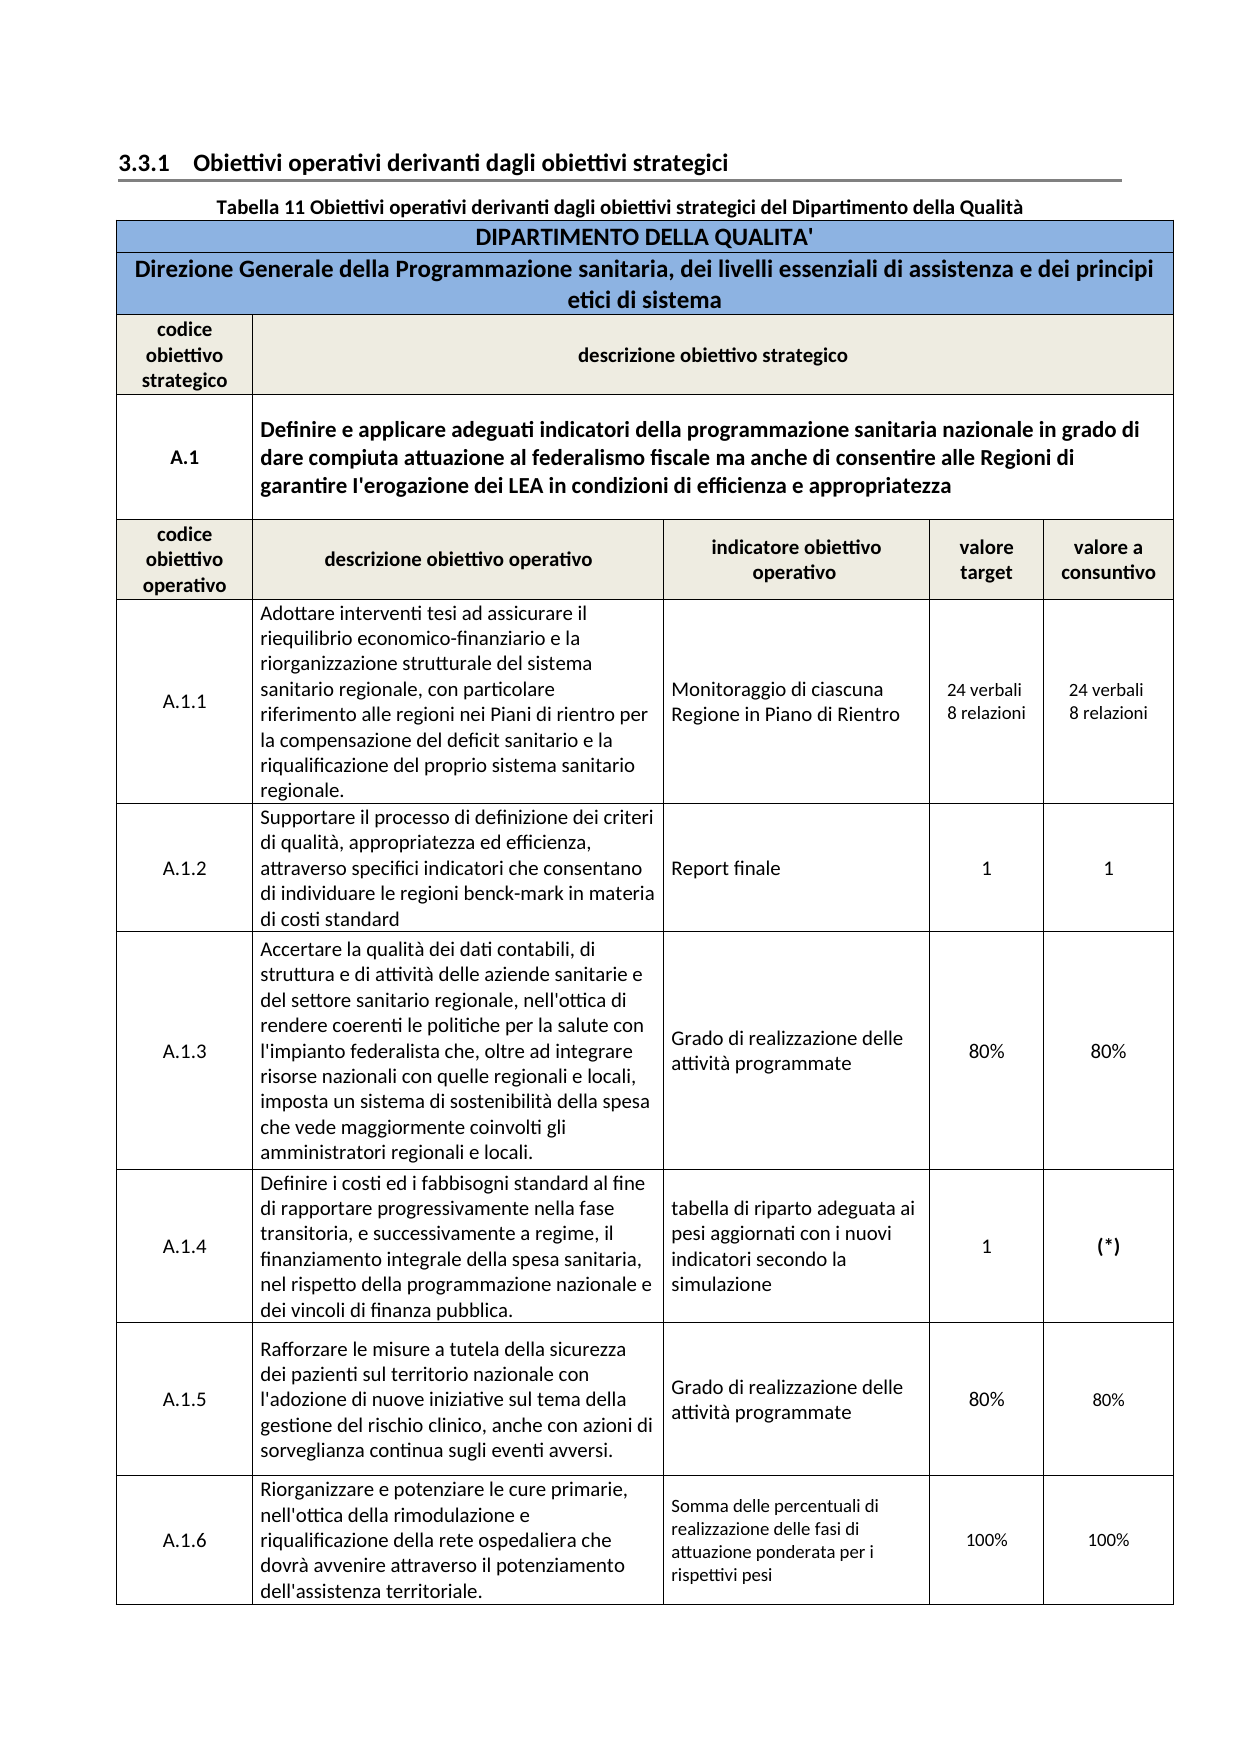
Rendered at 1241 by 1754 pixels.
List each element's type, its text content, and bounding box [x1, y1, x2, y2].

table_cell 80% [1044, 932, 1173, 1169]
table_cell 100% [930, 1476, 1043, 1603]
table_cell codice obiettivo strategico [117, 315, 252, 394]
table_cell 1 [930, 804, 1043, 931]
table_cell codice obiettivo operativo [117, 520, 252, 599]
table_cell indicatore obiettivo operativo [664, 520, 929, 599]
table_cell 1 [1044, 804, 1173, 931]
table_cell Grado di realizzazione delle attività programmate [664, 1323, 929, 1475]
table_cell Riorganizzare e potenziare le cure primarie, nell'ottica della rimodulazione e riqualificazione della rete ospedaliera che dovrà avvenire attraverso il potenziamento dell'assistenza territoriale. [253, 1476, 663, 1603]
table_cell 1 [930, 1170, 1043, 1322]
table_cell descrizione obiettivo strategico [253, 315, 1173, 394]
table_cell 24 verbali 8 relazioni [1044, 600, 1173, 803]
table_cell Direzione Generale della Programmazione sanitaria, dei livelli essenziali di assistenza e dei principi etici di sistema [117, 253, 1173, 314]
table_cell A.1.5 [117, 1323, 252, 1475]
table_cell descrizione obiettivo operativo [253, 520, 663, 599]
text Tabella 11 Obiettivi operativi derivanti dagli obiettivi strategici del Dipartimento della Qualità [118, 194, 1122, 219]
table_cell A.1.4 [117, 1170, 252, 1322]
table_cell Somma delle percentuali di realizzazione delle fasi di attuazione ponderata per i rispettivi pesi [664, 1476, 929, 1603]
table_header DIPARTIMENTO DELLA QUALITA' [117, 221, 1173, 252]
table_cell 24 verbali 8 relazioni [930, 600, 1043, 803]
table_cell Report finale [664, 804, 929, 931]
table_cell Accertare la qualità dei dati contabili, di struttura e di attività delle aziende sanitarie e del settore sanitario regionale, nell'ottica di rendere coerenti le politiche per la salute con l'impianto federalista che, oltre ad integrare risorse nazionali con quelle regionali e locali, imposta un sistema di sostenibilità della spesa che vede maggiormente coinvolti gli amministratori regionali e locali. [253, 932, 663, 1169]
table_cell Adottare interventi tesi ad assicurare il riequilibrio economico-finanziario e la riorganizzazione strutturale del sistema sanitario regionale, con particolare riferimento alle regioni nei Piani di rientro per la compensazione del deficit sanitario e la riqualificazione del proprio sistema sanitario regionale. [253, 600, 663, 803]
table_cell A.1 [117, 395, 252, 519]
table_cell A.1.3 [117, 932, 252, 1169]
table_cell valore a consuntivo [1044, 520, 1173, 599]
table_cell A.1.2 [117, 804, 252, 931]
table_cell 80% [930, 1323, 1043, 1475]
table_cell tabella di riparto adeguata ai pesi aggiornati con i nuovi indicatori secondo la simulazione [664, 1170, 929, 1322]
table_cell Definire e applicare adeguati indicatori della programmazione sanitaria nazionale in grado di dare compiuta attuazione al federalismo fiscale ma anche di consentire alle Regioni di garantire I'erogazione dei LEA in condizioni di efficienza e appropriatezza [253, 395, 1173, 519]
table_cell Grado di realizzazione delle attività programmate [664, 932, 929, 1169]
table_cell (*) [1044, 1170, 1173, 1322]
table_cell Definire i costi ed i fabbisogni standard al fine di rapportare progressivamente nella fase transitoria, e successivamente a regime, il finanziamento integrale della spesa sanitaria, nel rispetto della programmazione nazionale e dei vincoli di finanza pubblica. [253, 1170, 663, 1322]
table_cell A.1.1 [117, 600, 252, 803]
table_cell Supportare il processo di definizione dei criteri di qualità, appropriatezza ed efficienza, attraverso specifici indicatori che consentano di individuare le regioni benck-mark in materia di costi standard [253, 804, 663, 931]
table_cell Rafforzare le misure a tutela della sicurezza dei pazienti sul territorio nazionale con l'adozione di nuove iniziative sul tema della gestione del rischio clinico, anche con azioni di sorveglianza continua sugli eventi avversi. [253, 1323, 663, 1475]
table_cell 80% [1044, 1323, 1173, 1475]
table_cell valore target [930, 520, 1043, 599]
table_cell 100% [1044, 1476, 1173, 1603]
table_cell 80% [930, 932, 1043, 1169]
subtitle Obiettivi operativi derivanti dagli obiettivi strategici [118, 147, 1122, 179]
table_cell Monitoraggio di ciascuna Regione in Piano di Rientro [664, 600, 929, 803]
table_cell A.1.6 [117, 1476, 252, 1603]
